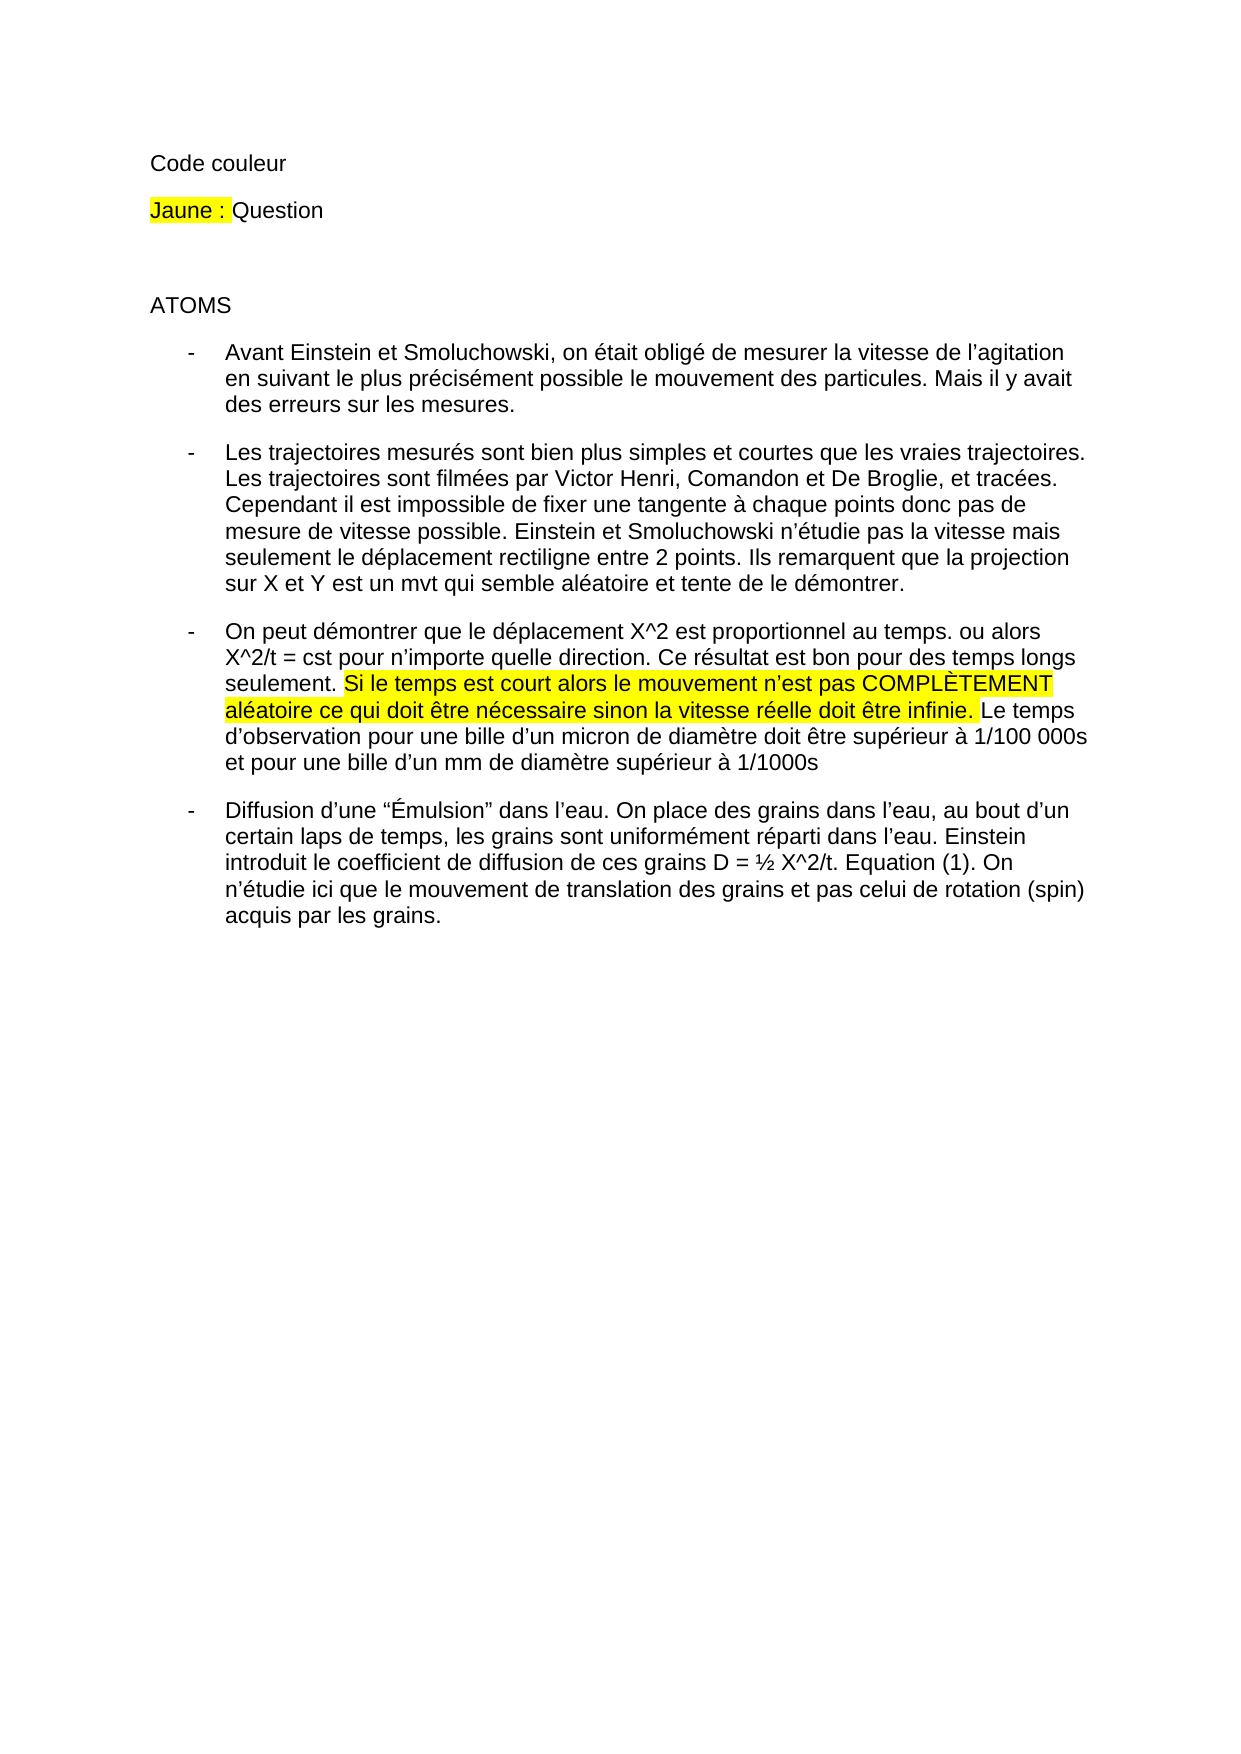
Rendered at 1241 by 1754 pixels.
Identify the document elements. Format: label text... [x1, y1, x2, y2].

text Jaune : Question [150, 197, 1090, 223]
text ATOMS [150, 292, 1090, 318]
list Diffusion d’une “Émulsion” dans l’eau. On place des grains dans l’eau, au bout d’un certain laps de temps, les grains sont uniformément réparti dans l’eau. Einstein introduit le coefficient de diffusion de ces grains D = ½ X^2/t. Equation (1). On n’étudie ici que le mouvement de translation des grains et pas celui de rotation (spin) acquis par les grains. [187, 797, 1090, 928]
list Avant Einstein et Smoluchowski, on était obligé de mesurer la vitesse de l’agitation en suivant le plus précisément possible le mouvement des particules. Mais il y avait des erreurs sur les mesures. [187, 339, 1090, 418]
list Les trajectoires mesurés sont bien plus simples et courtes que les vraies trajectoires. Les trajectoires sont filmées par Victor Henri, Comandon et De Broglie, et tracées. Cependant il est impossible de fixer une tangente à chaque points donc pas de mesure de vitesse possible. Einstein et Smoluchowski n’étudie pas la vitesse mais seulement le déplacement rectiligne entre 2 points. Ils remarquent que la projection sur X et Y est un mvt qui semble aléatoire et tente de le démontrer. [187, 439, 1090, 597]
text Code couleur [150, 150, 1090, 176]
list On peut démontrer que le déplacement X^2 est proportionnel au temps. ou alors X^2/t = cst pour n’importe quelle direction. Ce résultat est bon pour des temps longs seulement. Si le temps est court alors le mouvement n’est pas COMPLÈTEMENT aléatoire ce qui doit être nécessaire sinon la vitesse réelle doit être infinie. Le temps d’observation pour une bille d’un micron de diamètre doit être supérieur à 1/100 000s et pour une bille d’un mm de diamètre supérieur à 1/1000s [187, 618, 1090, 776]
